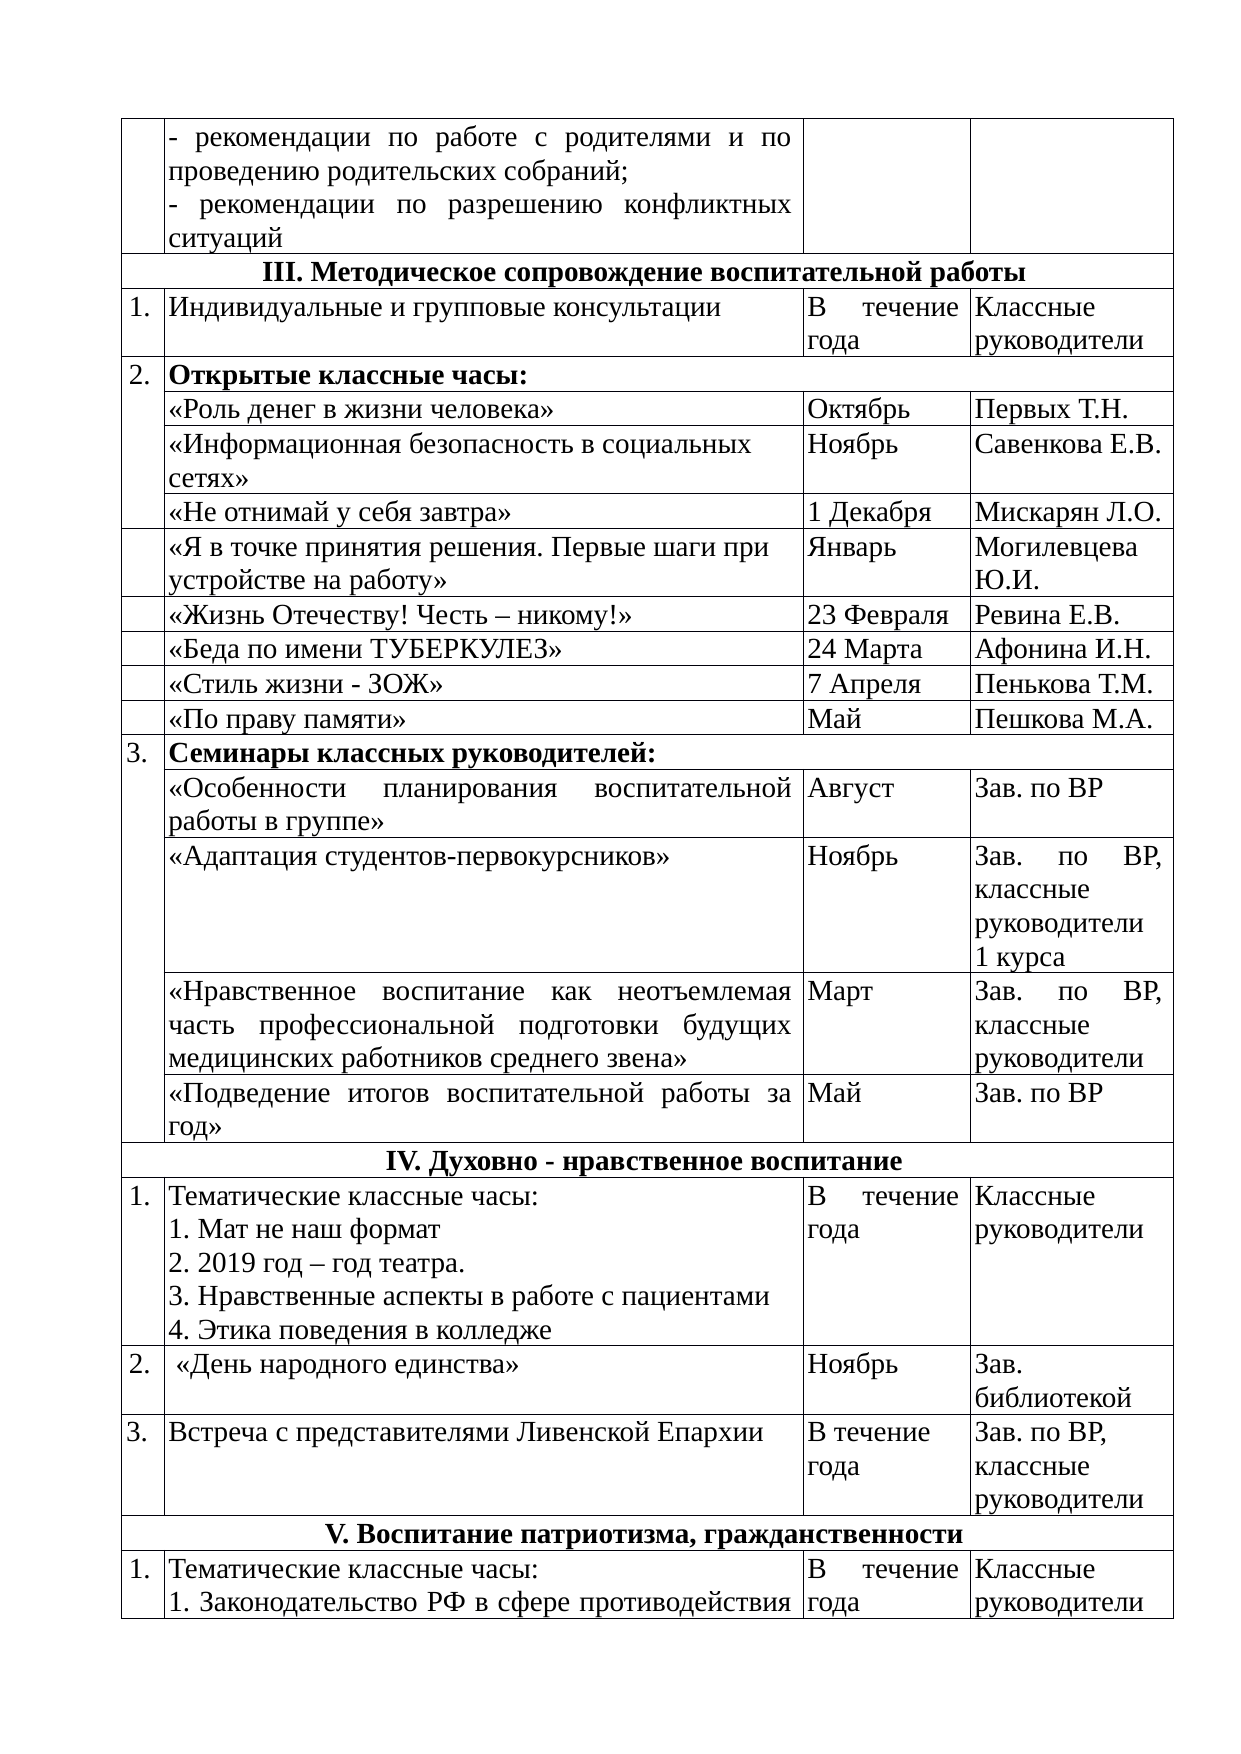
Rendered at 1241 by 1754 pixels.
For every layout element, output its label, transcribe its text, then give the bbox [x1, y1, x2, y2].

table_cell В течение года [804, 1415, 970, 1515]
table_cell В течение года [804, 1178, 970, 1345]
table_cell «Стиль жизни - ЗОЖ» [165, 666, 803, 700]
table_cell «Особенности планирования воспитательной работы в группе» [165, 770, 803, 837]
table_cell Могилевцева Ю.И. [971, 529, 1173, 596]
table_cell [122, 666, 164, 700]
table_cell [122, 632, 164, 665]
table_cell Май [804, 1075, 970, 1142]
table_cell Зав. по ВР, классные руководители 1 курса [971, 838, 1173, 972]
table_cell «Жизнь Отечеству! Честь – никому!» [165, 597, 803, 631]
table_cell IV. Духовно - нравственное воспитание [122, 1143, 1173, 1177]
table_cell Зав. по ВР [971, 770, 1173, 837]
table_cell Октябрь [804, 392, 970, 425]
table_cell [122, 701, 164, 734]
table_cell Афонина И.Н. [971, 632, 1173, 665]
table_cell Январь [804, 529, 970, 596]
table_cell Тематические классные часы: 1. Законодательство РФ в сфере противодействия [165, 1551, 803, 1618]
table_cell Мискарян Л.О. [971, 494, 1173, 528]
table_cell 3. [122, 1415, 164, 1515]
table_cell Зав. по ВР, классные руководители [971, 1415, 1173, 1515]
table_cell «День народного единства» [165, 1346, 803, 1413]
table_cell Зав. библиотекой [971, 1346, 1173, 1413]
table_cell Классные руководители [971, 1551, 1173, 1618]
table_cell 1. [122, 1551, 164, 1618]
table_cell «Роль денег в жизни человека» [165, 392, 803, 425]
table_cell 23 Февраля [804, 597, 970, 631]
table_cell Индивидуальные и групповые консультации [165, 289, 803, 356]
table_cell Пенькова Т.М. [971, 666, 1173, 700]
table_cell Первых Т.Н. [971, 392, 1173, 425]
table_cell 3. [122, 735, 164, 1142]
table_cell 1. [122, 289, 164, 356]
table_cell Пешкова М.А. [971, 701, 1173, 734]
table_cell «Информационная безопасность в социальных сетях» [165, 426, 803, 493]
table_cell [122, 529, 164, 596]
table_cell Ноябрь [804, 426, 970, 493]
table_cell В течение года [804, 1551, 970, 1618]
table_cell «Не отнимай у себя завтра» [165, 494, 803, 528]
table_cell «Подведение итогов воспитательной работы за год» [165, 1075, 803, 1142]
table_cell III. Методическое сопровождение воспитательной работы [122, 254, 1173, 288]
table_cell - рекомендации по работе с родителями и по проведению родительских собраний; - рекомендации по разрешению конфликтных ситуаций [165, 119, 803, 253]
table_cell Встреча с представителями Ливенской Епархии [165, 1415, 803, 1515]
table_cell Семинары классных руководителей: [165, 735, 1173, 769]
table_cell Ревина Е.В. [971, 597, 1173, 631]
table_cell «Я в точке принятия решения. Первые шаги при устройстве на работу» [165, 529, 803, 596]
table_cell Зав. по ВР, классные руководители [971, 973, 1173, 1074]
table_cell «Нравственное воспитание как неотъемлемая часть профессиональной подготовки будущих медицинских работников среднего звена» [165, 973, 803, 1074]
table_cell 24 Марта [804, 632, 970, 665]
table_cell 7 Апреля [804, 666, 970, 700]
table_cell Зав. по ВР [971, 1075, 1173, 1142]
table_cell «Адаптация студентов-первокурсников» [165, 838, 803, 972]
table_cell Открытые классные часы: [165, 357, 1173, 391]
table_cell [804, 119, 970, 253]
table_cell «По праву памяти» [165, 701, 803, 734]
table_cell Ноябрь [804, 1346, 970, 1413]
table_cell В течение года [804, 289, 970, 356]
table_cell 2. [122, 1346, 164, 1413]
table_cell 1. [122, 1178, 164, 1345]
table_cell 1 Декабря [804, 494, 970, 528]
table_cell «Беда по имени ТУБЕРКУЛЕЗ» [165, 632, 803, 665]
table_cell Май [804, 701, 970, 734]
table_cell Ноябрь [804, 838, 970, 972]
table_cell Март [804, 973, 970, 1074]
table_cell Классные руководители [971, 289, 1173, 356]
table_cell 2. [122, 357, 164, 528]
table_cell Савенкова Е.В. [971, 426, 1173, 493]
table_cell V. Воспитание патриотизма, гражданственности [122, 1516, 1173, 1550]
table_cell Классные руководители [971, 1178, 1173, 1345]
table_cell [122, 597, 164, 631]
table_cell [122, 119, 164, 253]
table_cell Тематические классные часы: 1. Мат не наш формат 2. 2019 год – год театра. 3. Нравственные аспекты в работе с пациентами 4. Этика поведения в колледже [165, 1178, 803, 1345]
table_cell [971, 119, 1173, 253]
table_cell Август [804, 770, 970, 837]
